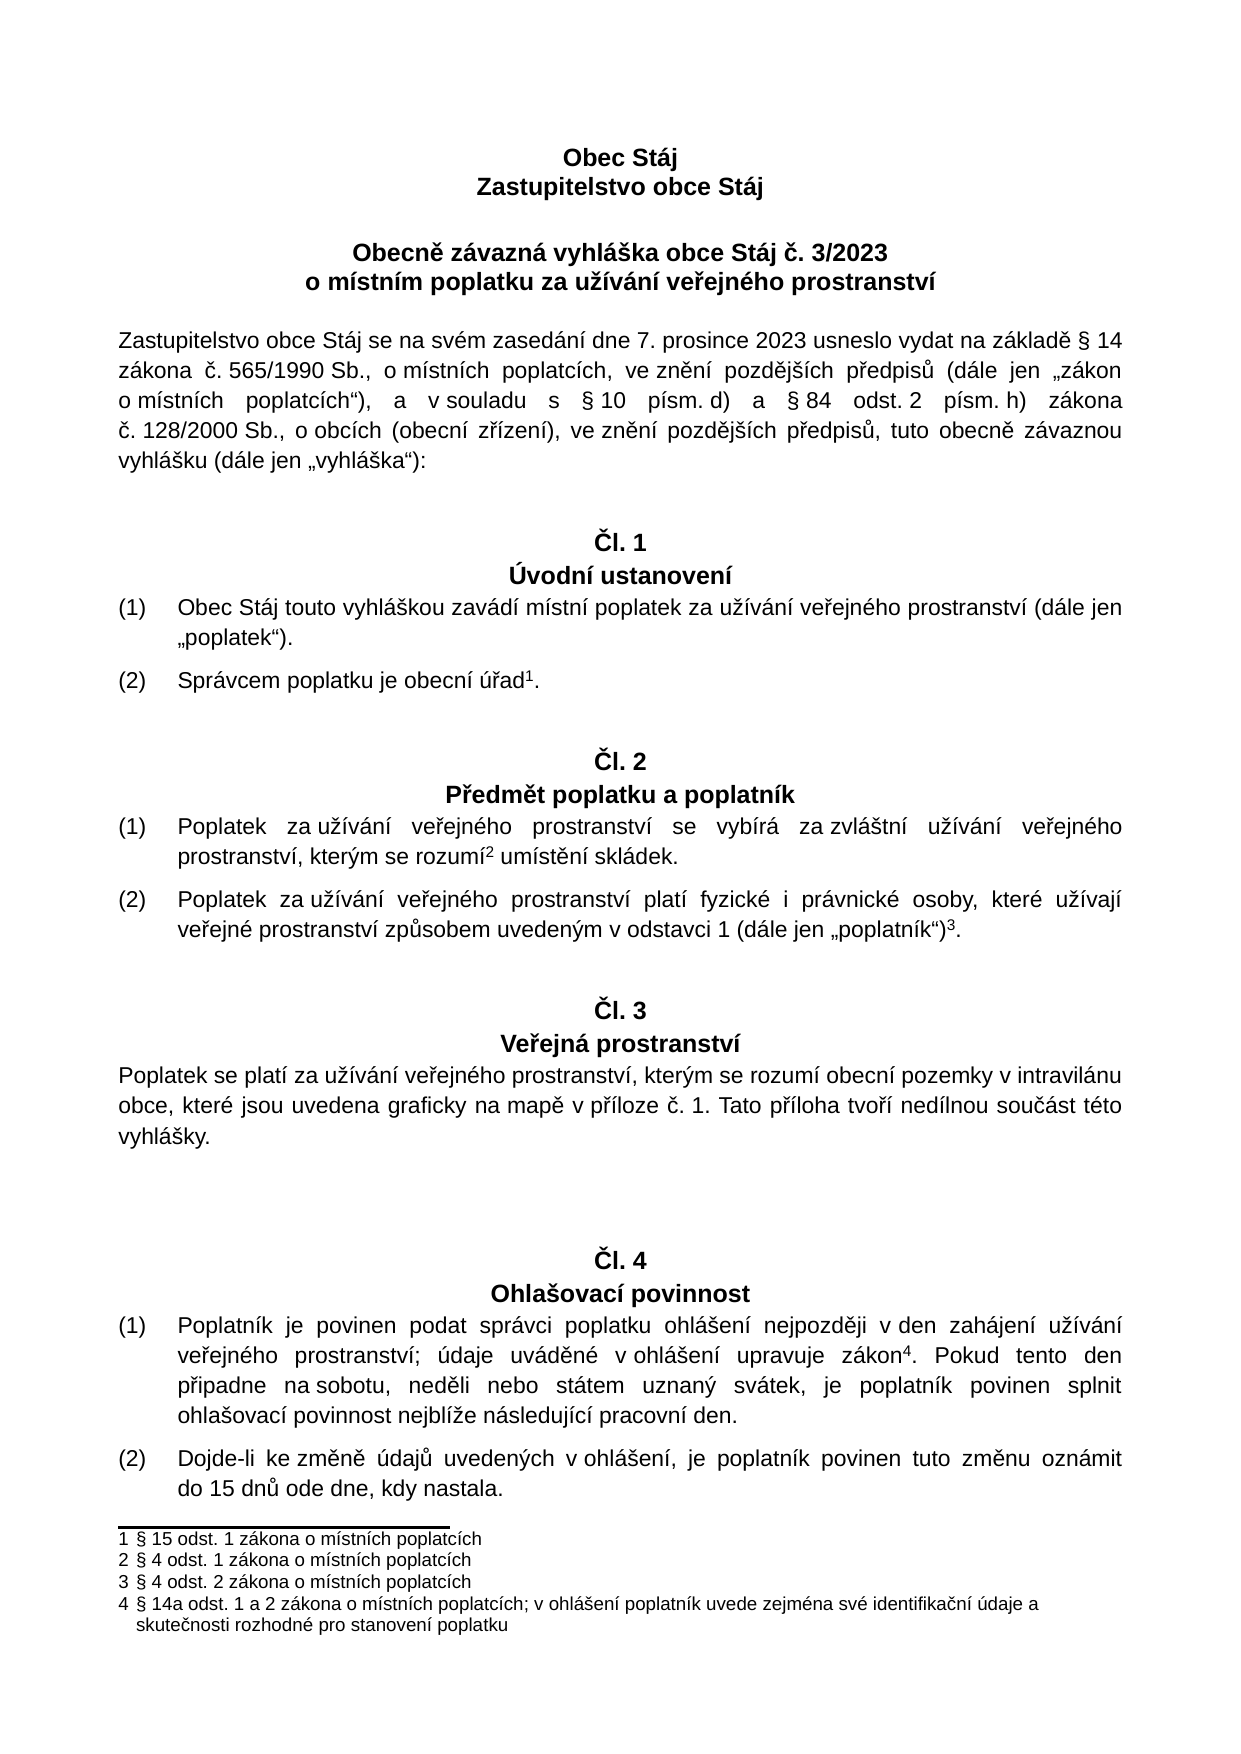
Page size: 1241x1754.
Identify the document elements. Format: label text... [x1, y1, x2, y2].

list Dojde-li ke změně údajů uvedených v ohlášení, je poplatník povinen tuto změnu oznámit do 15 dnů ode dne, kdy nastala. [118, 1445, 1122, 1502]
text Obec Stáj Zastupitelstvo obce Stáj [118, 143, 1122, 201]
subtitle Čl. 1 Úvodní ustanovení [118, 528, 1122, 589]
list § 14a odst. 1 a 2 zákona o místních poplatcích; v ohlášení poplatník uvede zejména své identifikační údaje a skutečnosti rozhodné pro stanovení poplatku [118, 1592, 1122, 1635]
list Poplatník je povinen podat správci poplatku ohlášení nejpozději v den zahájení užívání veřejného prostranství; údaje uváděné v ohlášení upravuje zákon. Pokud tento den připadne na sobotu, neděli nebo státem uznaný svátek, je poplatník povinen splnit ohlašovací povinnost nejblíže následující pracovní den. [118, 1312, 1122, 1429]
subtitle Obecně závazná vyhláška obce Stáj č. 3/2023 o místním poplatku za užívání veřejného prostranství [118, 238, 1122, 295]
list Poplatek za užívání veřejného prostranství se vybírá za zvláštní užívání veřejného prostranství, kterým se rozumí umístění skládek. [118, 813, 1122, 869]
list § 15 odst. 1 zákona o místních poplatcích [118, 1528, 1122, 1549]
list Správcem poplatku je obecní úřad. [118, 667, 1122, 693]
subtitle Čl. 4 Ohlašovací povinnost [118, 1246, 1122, 1307]
list § 4 odst. 1 zákona o místních poplatcích [118, 1549, 1122, 1571]
list § 4 odst. 2 zákona o místních poplatcích [118, 1571, 1122, 1592]
text Poplatek se platí za užívání veřejného prostranství, kterým se rozumí obecní pozemky v intravilánu obce, které jsou uvedena graficky na mapě v příloze č. 1. Tato příloha tvoří nedílnou součást této vyhlášky. [118, 1062, 1122, 1149]
text Zastupitelstvo obce Stáj se na svém zasedání dne 7. prosince 2023 usneslo vydat na základě § 14 zákona č. 565/1990 Sb., o místních poplatcích, ve znění pozdějších předpisů (dále jen „zákon o místních poplatcích“), a v souladu s § 10 písm. d) a § 84 odst. 2 písm. h) zákona č. 128/2000 Sb., o obcích (obecní zřízení), ve znění pozdějších předpisů, tuto obecně závaznou vyhlášku (dále jen „vyhláška“): [118, 327, 1122, 474]
list Obec Stáj touto vyhláškou zavádí místní poplatek za užívání veřejného prostranství (dále jen „poplatek“). [118, 594, 1122, 650]
subtitle Čl. 3 Veřejná prostranství [118, 996, 1122, 1058]
subtitle Čl. 2 Předmět poplatku a poplatník [118, 747, 1122, 809]
list Poplatek za užívání veřejného prostranství platí fyzické i právnické osoby, které užívají veřejné prostranství způsobem uvedeným v odstavci 1 (dále jen „poplatník“). [118, 886, 1122, 942]
